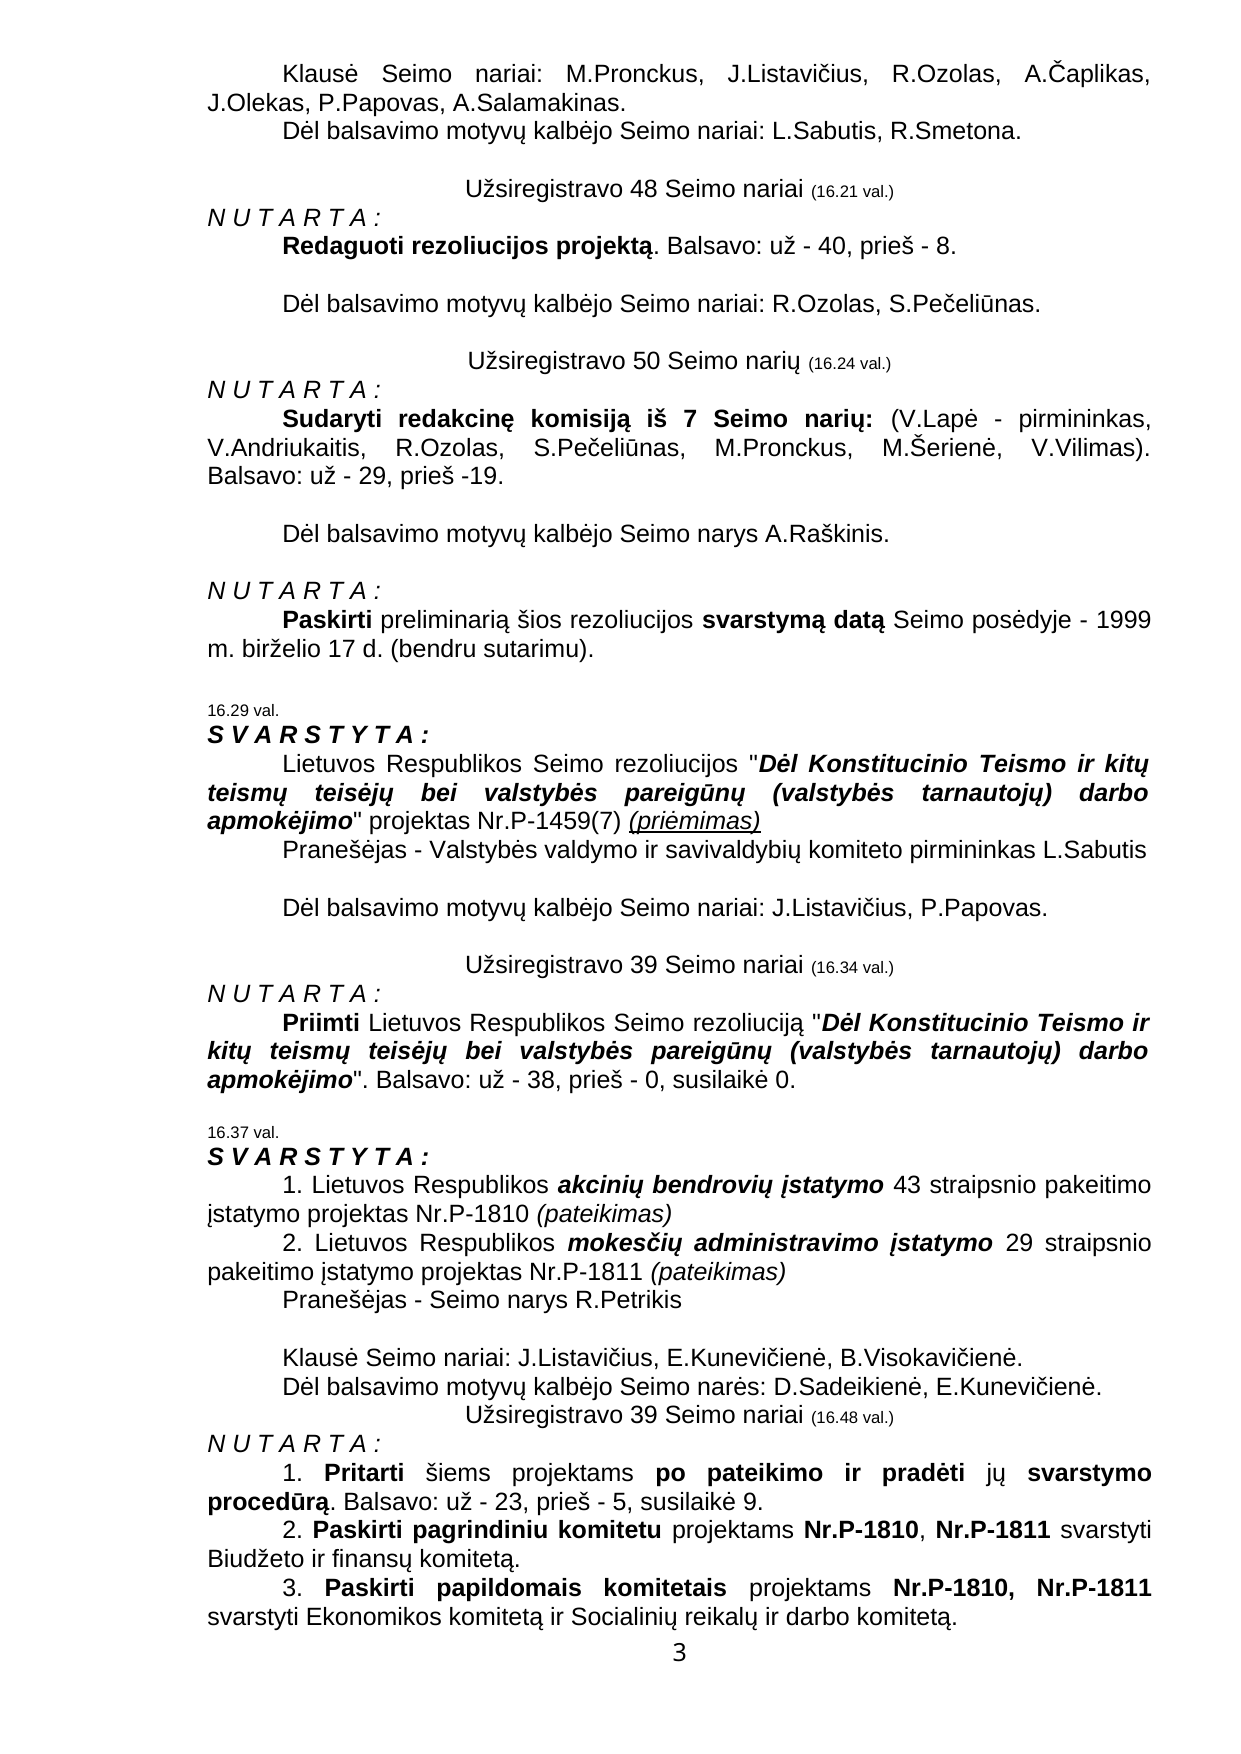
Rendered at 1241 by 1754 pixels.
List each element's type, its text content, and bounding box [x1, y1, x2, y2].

text N U T A R T A : [207, 1429, 1152, 1458]
text 1. Lietuvos Respublikos akcinių bendrovių įstatymo 43 straipsnio pakeitimo įstatymo projektas Nr.P-1810 (pateikimas) [207, 1170, 1152, 1228]
text N U T A R T A : [207, 375, 1152, 404]
text Pranešėjas - Valstybės valdymo ir savivaldybių komiteto pirmininkas L.Sabutis [207, 835, 1152, 864]
text Dėl balsavimo motyvų kalbėjo Seimo narys A.Raškinis. [207, 519, 1152, 547]
text S V A R S T Y T A : [207, 1142, 1152, 1170]
text N U T A R T A : [207, 576, 1152, 605]
text Dėl balsavimo motyvų kalbėjo Seimo nariai: L.Sabutis, R.Smetona. [207, 116, 1152, 145]
text Užsiregistravo 39 Seimo nariai (16.34 val.) [207, 950, 1152, 979]
text N U T A R T A : [207, 979, 1152, 1007]
text 3. Paskirti papildomais komitetais projektams Nr.P-1810, Nr.P-1811 svarstyti Ekonomikos komitetą ir Socialinių reikalų ir darbo komitetą. [207, 1573, 1152, 1630]
text 2. Lietuvos Respublikos mokesčių administravimo įstatymo 29 straipsnio pakeitimo įstatymo projektas Nr.P-1811 (pateikimas) [207, 1228, 1152, 1285]
text Užsiregistravo 48 Seimo nariai (16.21 val.) [207, 174, 1152, 202]
text Redaguoti rezoliucijos projektą. Balsavo: už - 40, prieš - 8. [207, 231, 1152, 260]
text 2. Paskirti pagrindiniu komitetu projektams Nr.P-1810, Nr.P-1811 svarstyti Biudžeto ir finansų komitetą. [207, 1515, 1152, 1573]
text Dėl balsavimo motyvų kalbėjo Seimo nariai: J.Listavičius, P.Papovas. [207, 892, 1152, 921]
text Klausė Seimo nariai: J.Listavičius, E.Kunevičienė, B.Visokavičienė. [207, 1343, 1152, 1372]
text Dėl balsavimo motyvų kalbėjo Seimo nariai: R.Ozolas, S.Pečeliūnas. [207, 289, 1152, 317]
text Lietuvos Respublikos Seimo rezoliucijos "Dėl Konstitucinio Teismo ir kitų teismų teisėjų bei valstybės pareigūnų (valstybės tarnautojų) darbo apmokėjimo" projektas Nr.P-1459(7) (priėmimas) [207, 749, 1152, 835]
text S V A R S T Y T A : [207, 720, 1152, 749]
text 16.37 val. [207, 1122, 1152, 1142]
text Užsiregistravo 39 Seimo nariai (16.48 val.) [207, 1400, 1152, 1429]
text Užsiregistravo 50 Seimo narių (16.24 val.) [207, 346, 1152, 375]
text 16.29 val. [207, 701, 1152, 720]
text Paskirti preliminarią šios rezoliucijos svarstymą datą Seimo posėdyje - 1999 m. birželio 17 d. (bendru sutarimu). [207, 605, 1152, 662]
text Dėl balsavimo motyvų kalbėjo Seimo narės: D.Sadeikienė, E.Kunevičienė. [207, 1372, 1152, 1400]
text N U T A R T A : [207, 202, 1152, 231]
text Sudaryti redakcinę komisiją iš 7 Seimo narių: (V.Lapė - pirmininkas, V.Andriukaitis, R.Ozolas, S.Pečeliūnas, M.Pronckus, M.Šerienė, V.Vilimas). Balsavo: už - 29, prieš -19. [207, 404, 1152, 490]
text Klausė Seimo nariai: M.Pronckus, J.Listavičius, R.Ozolas, A.Čaplikas, J.Olekas, P.Papovas, A.Salamakinas. [207, 59, 1152, 116]
text Pranešėjas - Seimo narys R.Petrikis [207, 1285, 1152, 1314]
text 1. Pritarti šiems projektams po pateikimo ir pradėti jų svarstymo procedūrą. Balsavo: už - 23, prieš - 5, susilaikė 9. [207, 1458, 1152, 1515]
text Priimti Lietuvos Respublikos Seimo rezoliuciją "Dėl Konstitucinio Teismo ir kitų teismų teisėjų bei valstybės pareigūnų (valstybės tarnautojų) darbo apmokėjimo". Balsavo: už - 38, prieš - 0, susilaikė 0. [207, 1007, 1152, 1094]
